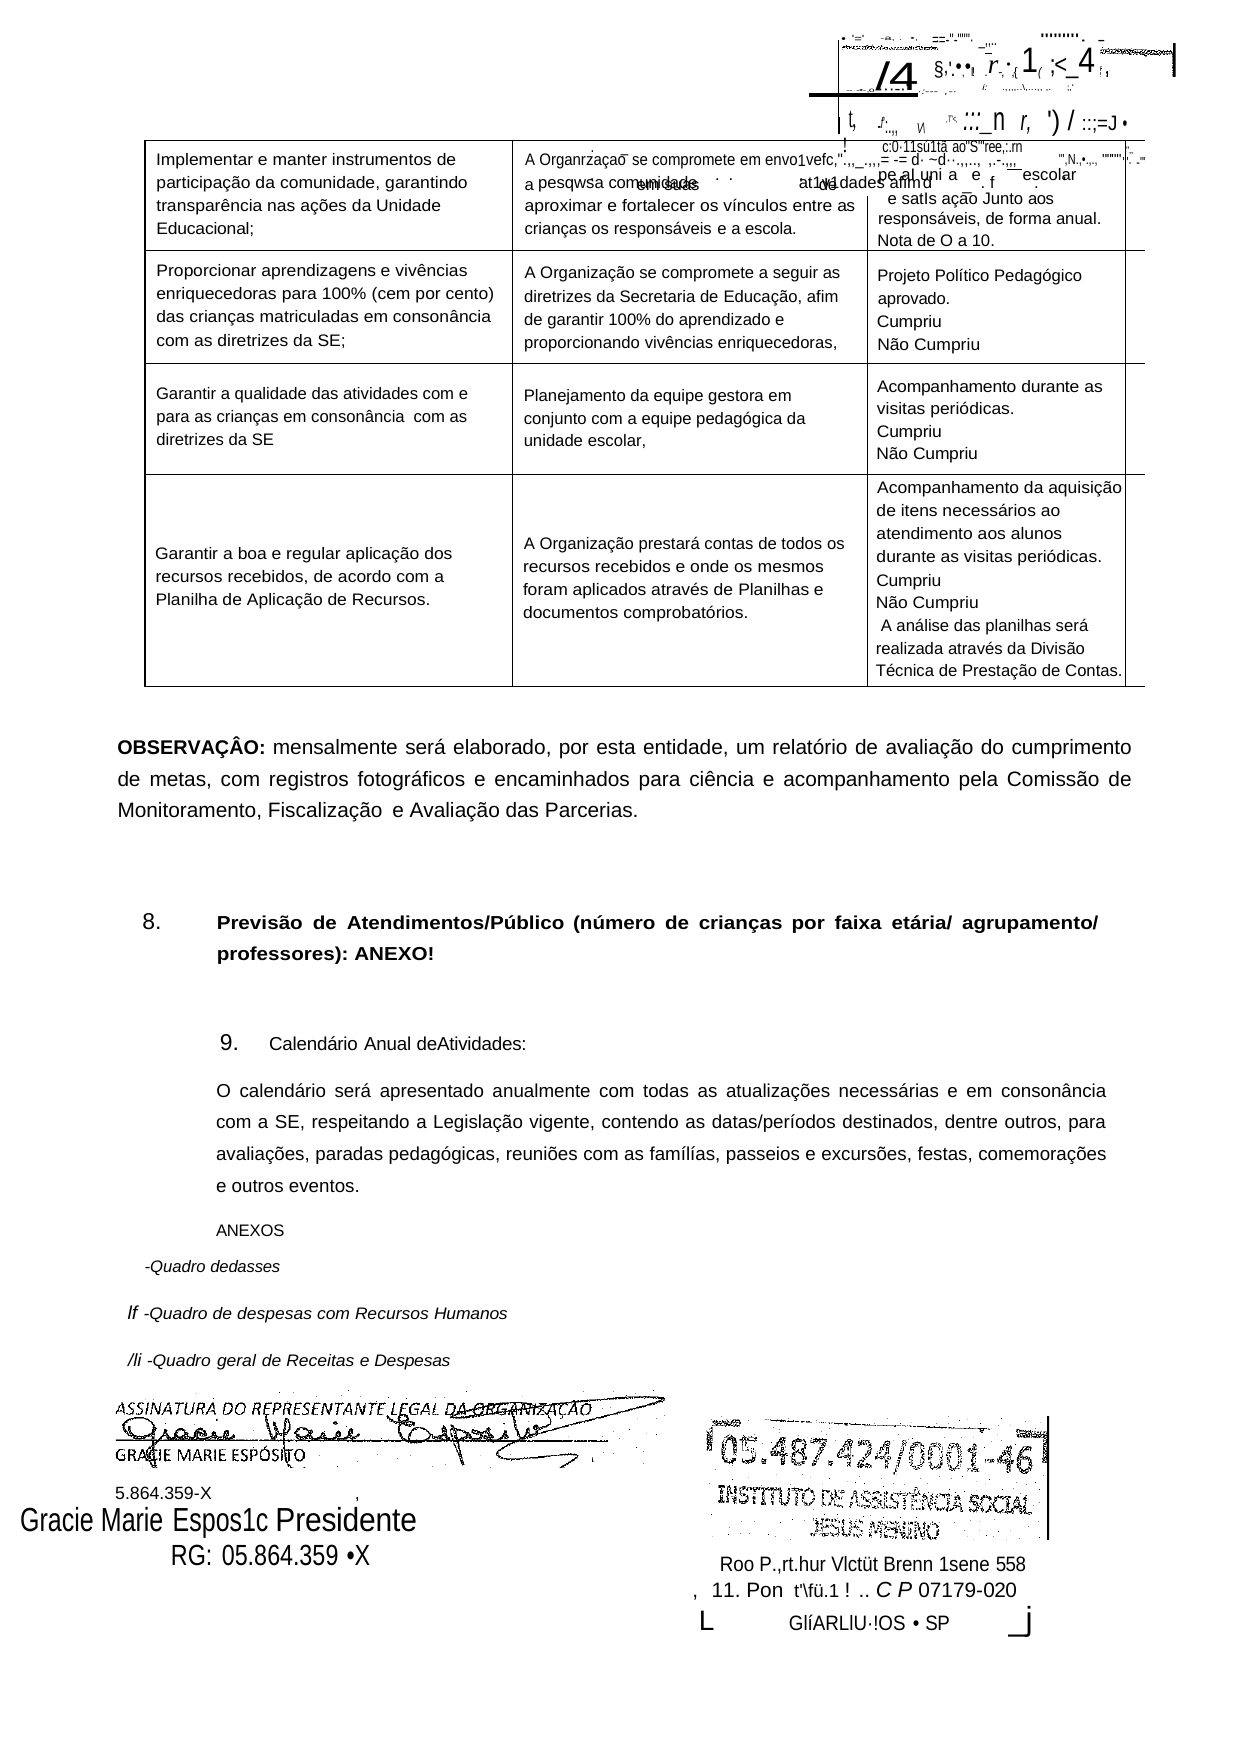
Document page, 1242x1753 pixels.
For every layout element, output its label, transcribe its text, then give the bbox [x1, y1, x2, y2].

text -- -•-,o ···-·'' ·:--- ,-· [839, 83, 958, 97]
table_cell '"· -"' [1126, 157, 1145, 250]
text -Quadro dedasses [144, 1256, 1192, 1276]
text , 11. Pon t'\fü.1 ! .. C P 07179-020 [670, 1579, 1017, 1602]
text /li -Quadro geral de Receitas e Despesas [128, 1350, 1192, 1371]
table_cell Acompanhamento da aquisição de itens necessários ao atendimento aos alunos durante as visitas periódicas. Cumpriu Não Cumpriu A análise das planilhas será realizada através da Divisão Técnica de Prestação de Contas. [868, 475, 1125, 686]
text /4 §,'.•,•l! .r-,·,{ 1( ;<_4 [839, 47, 1096, 83]
text lf -Quadro de despesas com Recursos Humanos [127, 1302, 1192, 1323]
text i: .,,,,..\,...,, ,. ;,' [982, 83, 1192, 93]
text • '=' -a, . •, ==-"-"""· _,,.. """"'· - [77, 35, 1106, 47]
subtitle RG: 05.864.359 •X [171, 1538, 666, 1572]
text [77, 47, 838, 83]
table_cell [1126, 475, 1145, 686]
text ANEXOS [216, 1221, 1192, 1240]
table_cell A Organização se compromete a seguir as diretrizes da Secretaria de Educação, afim de garantir 100% do aprendizado e proporcionando vivências enriquecedoras, [513, 251, 867, 363]
table_cell Projeto Político Pedagógico aprovado. Cumpriu Não Cumpriu [868, 251, 1125, 363]
table_header . _ ! c:0·11sú1tã ao"S"'ree,:.rn [513, 141, 1125, 157]
table_cell Garantir a boa e regular aplicação dos recursos recebidos, de acordo com a Planilha de Aplicação de Recursos. [146, 475, 512, 686]
table_cell A Organização prestará contas de todos os recursos recebidos e onde os mesmos foram aplicados através de Planilhas e documentos comprobatórios. [513, 475, 867, 686]
text L GlíARLlU·!OS • SP _j [698, 1602, 1192, 1637]
table_cell Acompanhamento durante as visitas periódicas. Cumpriu Não Cumpriu [868, 364, 1125, 474]
text [77, 83, 838, 97]
table_cell Proporcionar aprendizagens e vivências enriquecedoras para 100% (cem por cento) das crianças matriculadas em consonância com as diretrizes da SE; [146, 251, 512, 363]
table_cell A Organrzaçao se compromete em envo1vefc,".,,_.,,,= -= d· ~d··.,,.., ,.-.,,, "',N.,•.,., """" a . em suas . . . de pe aI uni a _e escolar pesqwsa comunidade at1v1dades afim d . f . ' [513, 157, 1125, 196]
table_cell Garantir a qualidade das atividades com e para as crianças em consonância com as diretrizes da SE [146, 364, 512, 474]
list Calendário Anual deAtividades: [219, 1028, 1192, 1055]
text t, -f':.,, [77, 100, 898, 139]
table_cell Planejamento da equipe gestora em conjunto com a equipe pedagógica da unidade escolar, [513, 364, 867, 474]
table_cell [1126, 364, 1145, 474]
table_cell [1126, 251, 1145, 363]
subtitle Gracie Marie Espos1c Presidente [20, 1503, 518, 1538]
text OBSERVAÇÂO: mensalmente será elaborado, por esta entidade, um relatório de avaliação do cumprimento de metas, com registros fotográficos e encaminhados para ciência e acompanhamento pela Comissão de Monitoramento, Fiscalização e Avaliação das Parcerias. [117, 735, 1133, 822]
text O calendário será apresentado anualmente com todas as atualizações necessárias e em consonância com a SE, respeitando a Legislação vigente, contendo as datas/períodos destinados, dentre outros, para avaliações, paradas pedagógicas, reuniões com as famílías, passeios e excursões, festas, comemorações e outros eventos. [216, 1080, 1106, 1196]
text V\ ,T'<, :::_n r, ') / ::;=J • [917, 100, 1192, 138]
text Roo P.,rt.hur Vlctüt Brenn 1sene 558 [670, 1551, 1026, 1575]
list Previsão de Atendimentos/Público (número de crianças por faixa etária/ agrupamento/ professores): ANEXO! [142, 908, 1104, 965]
text 5.864.359-X , [115, 1486, 666, 1503]
table_cell aproximar e fortalecer os vínculos entre as crianças os responsáveis e a escola. [513, 196, 867, 250]
table_header ",, [1126, 141, 1145, 157]
table_header Implementar e manter instrumentos de participação da comunidade, garantindo transparência nas ações da Unidade Educacional; [146, 141, 512, 250]
table_cell e satIs açao Junto aos responsáveis, de forma anual. Nota de O a 10. [868, 196, 1125, 250]
